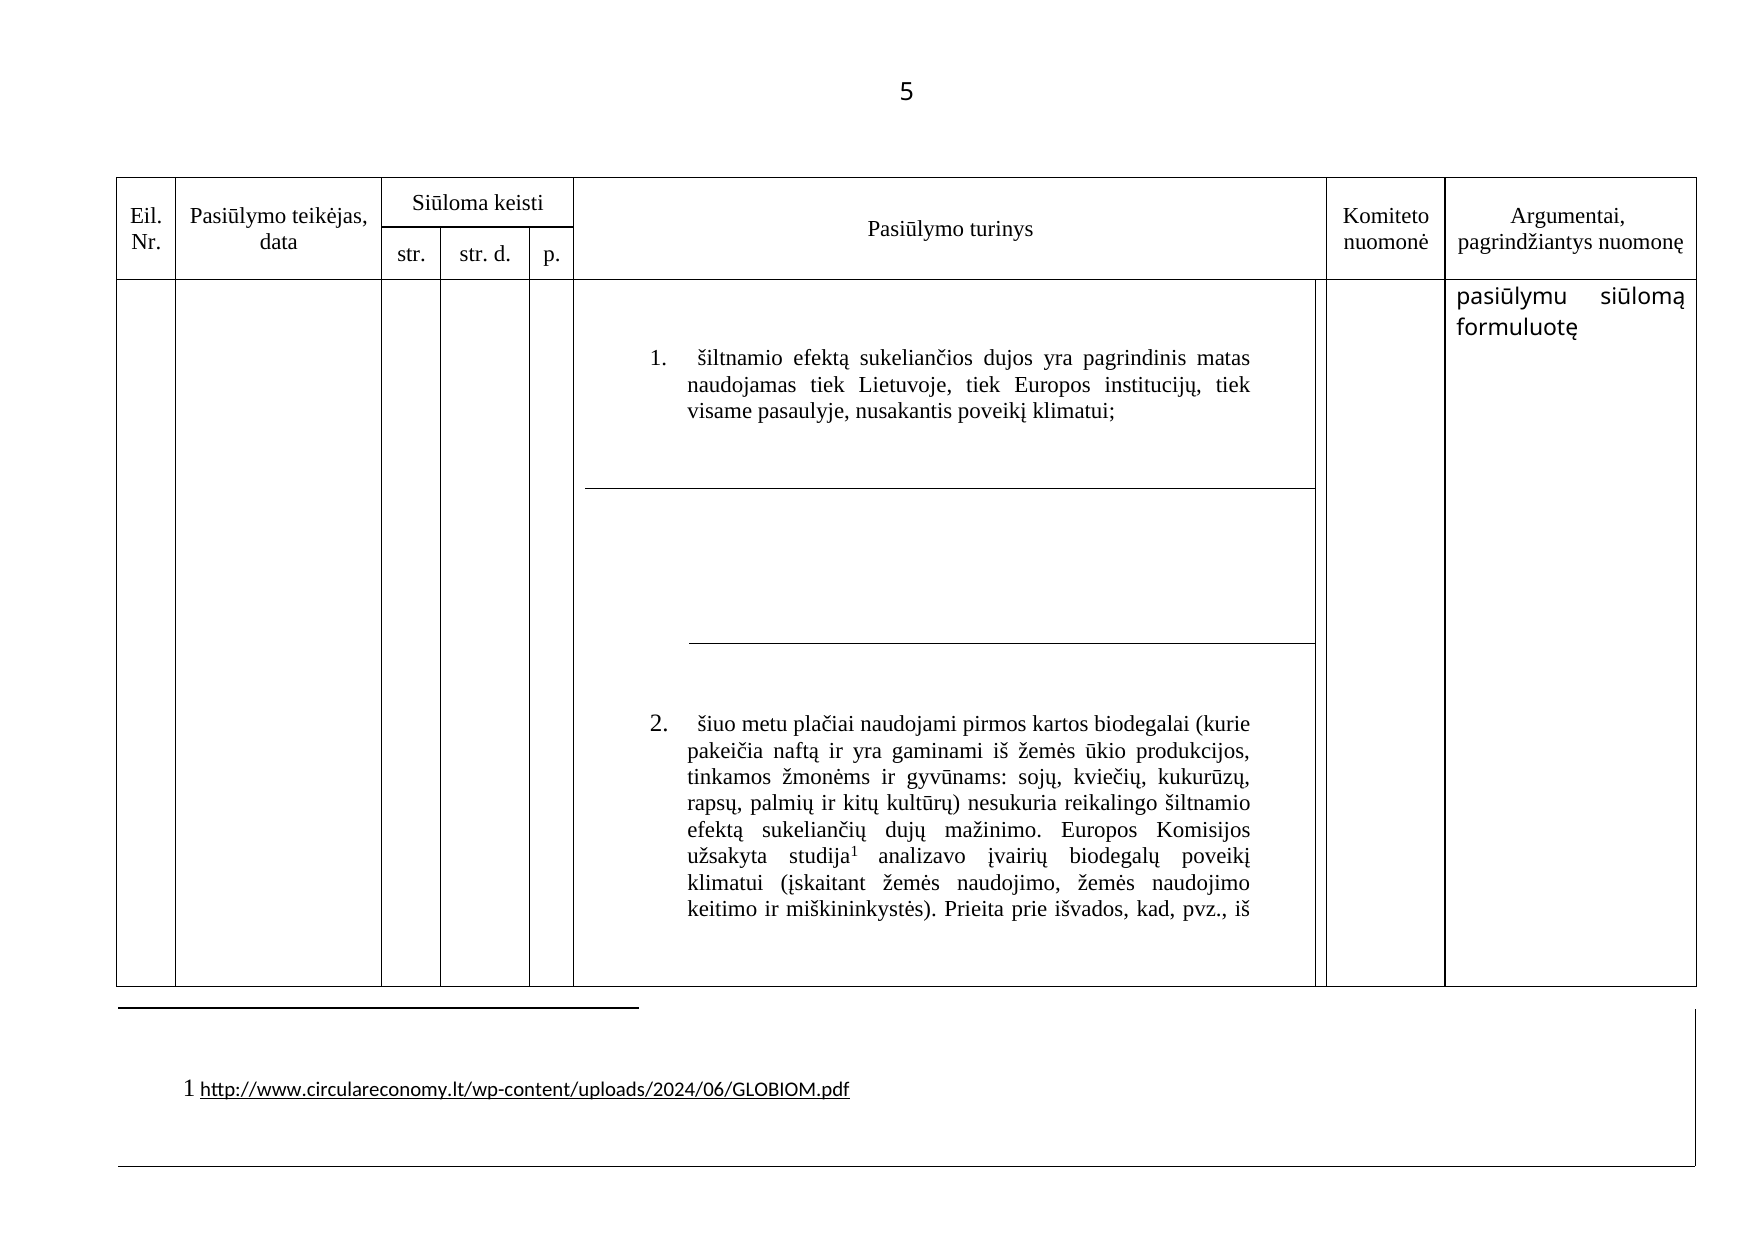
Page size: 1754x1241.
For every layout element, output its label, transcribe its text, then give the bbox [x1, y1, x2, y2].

table_cell [530, 280, 573, 986]
table_cell [117, 280, 175, 986]
table_cell [382, 280, 440, 986]
table_header Pasiūlymo teikėjas, data [176, 178, 381, 279]
table_cell [176, 280, 381, 986]
table_header Siūloma keisti [382, 178, 573, 226]
table_cell pasiūlymu siūlomą formuluotę [1446, 280, 1696, 986]
table_header Komiteto nuomonė [1327, 178, 1444, 279]
table_cell str. d. [441, 228, 529, 279]
table_cell [1327, 280, 1444, 986]
table_header Eil. Nr. [117, 178, 175, 279]
table_header Argumentai, pagrindžiantys nuomonę [1446, 178, 1696, 279]
table_cell p. [530, 228, 573, 279]
table_cell [441, 280, 529, 986]
table_cell VšĮ „Žiedinė ekonomika“ išnagrinėjo Lietuvos Respublikos Seimo Alternatyviųjų degalų įstatymo Nr. XIV-196 1 straipsnio pakeitimo projektą Nr. XIVP-2939 (toliau – Projektas) ir atsižvelgiant į būtinybę skubiai ir ryžtingai dekarbonizuoti transporto sektorių, siūlo Projektą išdėstyti taip: 1 straipsnis. 1 straipsnio pakeitimas 1. Pakeisti 1 straipsnio 2 dalį ir ją išdėstyti taip: „2. Šio įstatymo tikslas – mažinti transporto sektoriaus poveikį klimato kaitai ir aplinkos oro taršai, siekiant, kad 2030 metais atsinaujinančių energijos išteklių dalis transporto sektoriuje, palyginti su bendruoju galutiniu energijos suvartojimu transporto sektoriuje, sudarytų ne mažiau kaip 15 procentų, o taip pat šiltnamio efektą sukeliančių dujų ir azoto oksidų išmetimų Lietuvos transporto sektoriuje 2030 metais sumažėtų ne mažiau kaip 41 procentu, lyginant su 2021 metais. Sumažėjimą galima apskaityti didesne šiltnamio efektą sukeliančių dujų absorbcija žemės naudojimo, žemės naudojimo keitimo ir miškininkystės sektoriuje.“ 2 straipsnis. Įstatymo įsigaliojimas ir įgyvendinimas 1. Šis įstatymas įsigalioja 2025 m. sausio 1 d. 2. Lietuvos Respublikos Vyriausybė ar jos įgaliota institucija iki 2024 m. birželio 30 d. parengia ir patvirtina šiltnamio efektą sukeliančių dujų ir azoto oksidų išmetimų sumažinimo ne mažiau kaip 41 procentu, lyginant su 2021 metais, Lietuvos transporto sektoriuje iki 2030 metų priemonių planą, kaip dalį Nacionalinio energetikos ir klimato srities veiksmų plano, ir kitus šio įstatymo įgyvendinamuosius teisės aktus. Tokie siūlymai yra paruošti remiantis moksliniais tyrimais bei tvarumo principais, o taip pat atsižvelgiant į tai, kad: šiltnamio efektą sukeliančios dujos yra pagrindinis matas naudojamas tiek Lietuvoje, tiek Europos institucijų, tiek visame pasaulyje, nusakantis poveikį klimatui; šiuo metu plačiai naudojami pirmos kartos biodegalai (kurie pakeičia naftą ir yra gaminami iš žemės ūkio produkcijos, tinkamos žmonėms ir gyvūnams: sojų, kviečių, kukurūzų, rapsų, palmių ir kitų kultūrų) nesukuria reikalingo šiltnamio efektą sukeliančių dujų mažinimo. Europos Komisijos užsakyta studija analizavo įvairių biodegalų poveikį klimatui (įskaitant žemės naudojimo, žemės naudojimo keitimo ir miškininkystės). Prieita prie išvados, kad, pvz., iš rapsų ar palmių aliejaus pagaminti biodegalai sukuria daugiau žalos nei iš naftos pagaminti degalai. Jau dabar rinkoje yra biodegalų, kuriuose nėra iškastinio kuro, bet platus jų naudojimas sukeltų didžiulį neigiamą poveikį aplinkai ir reikšmingai padidintų maisto kainas; Latvijos Ekonomikos ministerija paskaičiavo, kad vien dabartinėmis sąlygomis pirmos kartos biodegalų naudojimas papildomai vartotojams kainuoja apie 10 centų vienam litrui. Labai panaši situacija yra susidariusi ir Lietuvoje. Tai yra dėl to, kad biodegalai kainuoja daugiau nei naftos produktai bei turi mažesnę energetinę vertę (t. y., su tokiu pačiu kiekiu dyzelino ar benzino yra nuvažiuojamas reikšmingai didesnis atstumas nei su biodegalais). Toliau didinant biodegalų vartojimą, nauda klimatui būtų palyginti menka, augtų mokesčiai vartotojams. Tokia klimato krizės iš esmės nesprendžianti situacija yra naudinga tik bioįvairovę naikinančias ir Lietuvos dirvožemį eroduojančias monokultūras auginantiems stambiems ūkininkams bei biodegalų pramonei; nereiškia, kad turime nieko nedaryti ir likti prie naftos produktų. Remiantis atsinaujinančių išteklių dalies apskaičiavimo metodika, elektrinėse kelių transporto priemonėse naudojama elektros energija iš atsinaujinančių išteklių apskaitoma su daugikliu 4 (lyginant su biodegalų – 1). Tai yra dėl to, kad elektrą naudojančios kelių transporto priemonės yra ženkliai efektyvesnės nei tos, kurios turi vidaus degimo variklį ir naudoja iškastinį kurą ar biodegalus; atsisakant transporto priemonių su vidaus degimo varikliais (kurios naudoja iškastinį kurą ar biodegalus) ir keičiant jas į elektrines, mažėja tarša azoto oksidais. Tyrimais įrodyta, kad Lietuvoje dėl azoto oksidų sukeltos taršos, per metus miršta mažiausiai keli šimtai žmonių. Taip pat prieš Lietuvą Europos Komisija yra pradėjusi pažeidimo procedūrą dėl nesumažintų azoto oksido išmetimų; miškų sodinimas ir daugiamečių pievų atkūrimas turi gerokai didesnę naudą klimatui ir biologinei įvairovei nei biodegalai. Remiantis valstybinės miškų tarnybos specialistų duomenimis, vienas hektaras miškų vidutiniškai sekvestruoja daugiau nei 3 tonas CO2 per metus. Lyginant su dabartiniu nominaliu biodegalų sutaupomu šiltnamio efektą sukeliančių dujų kiekiu, tereikėtų apie 100 000 ha. Nukreipiant lėšas, kurios dabar kasmet sumokamos už biodegalų priedą, būtų galima pasodinti didžiulius plotus naujų miškų. Atsižvelgiant į stiprų visuomenės susirūpinimą dėl miškų, tai būtų itin tvarus sprendimas. Verta paminėti, kad organizacija „Transport & Environment“, dėl ribotos žaliavų pasiūlos ir sukčiavimo rizikos, rekomenduoja apriboti pažangiųjų biodegalų naudojimą iki 3,5 % (naudojant daugiklį 2). Poziciją palaiko: Aplinkosaugos koalicija ir Vartotojų aljansas [574, 280, 1315, 986]
table_cell str. [382, 228, 440, 279]
table_header Pasiūlymo turinys [574, 178, 1326, 279]
